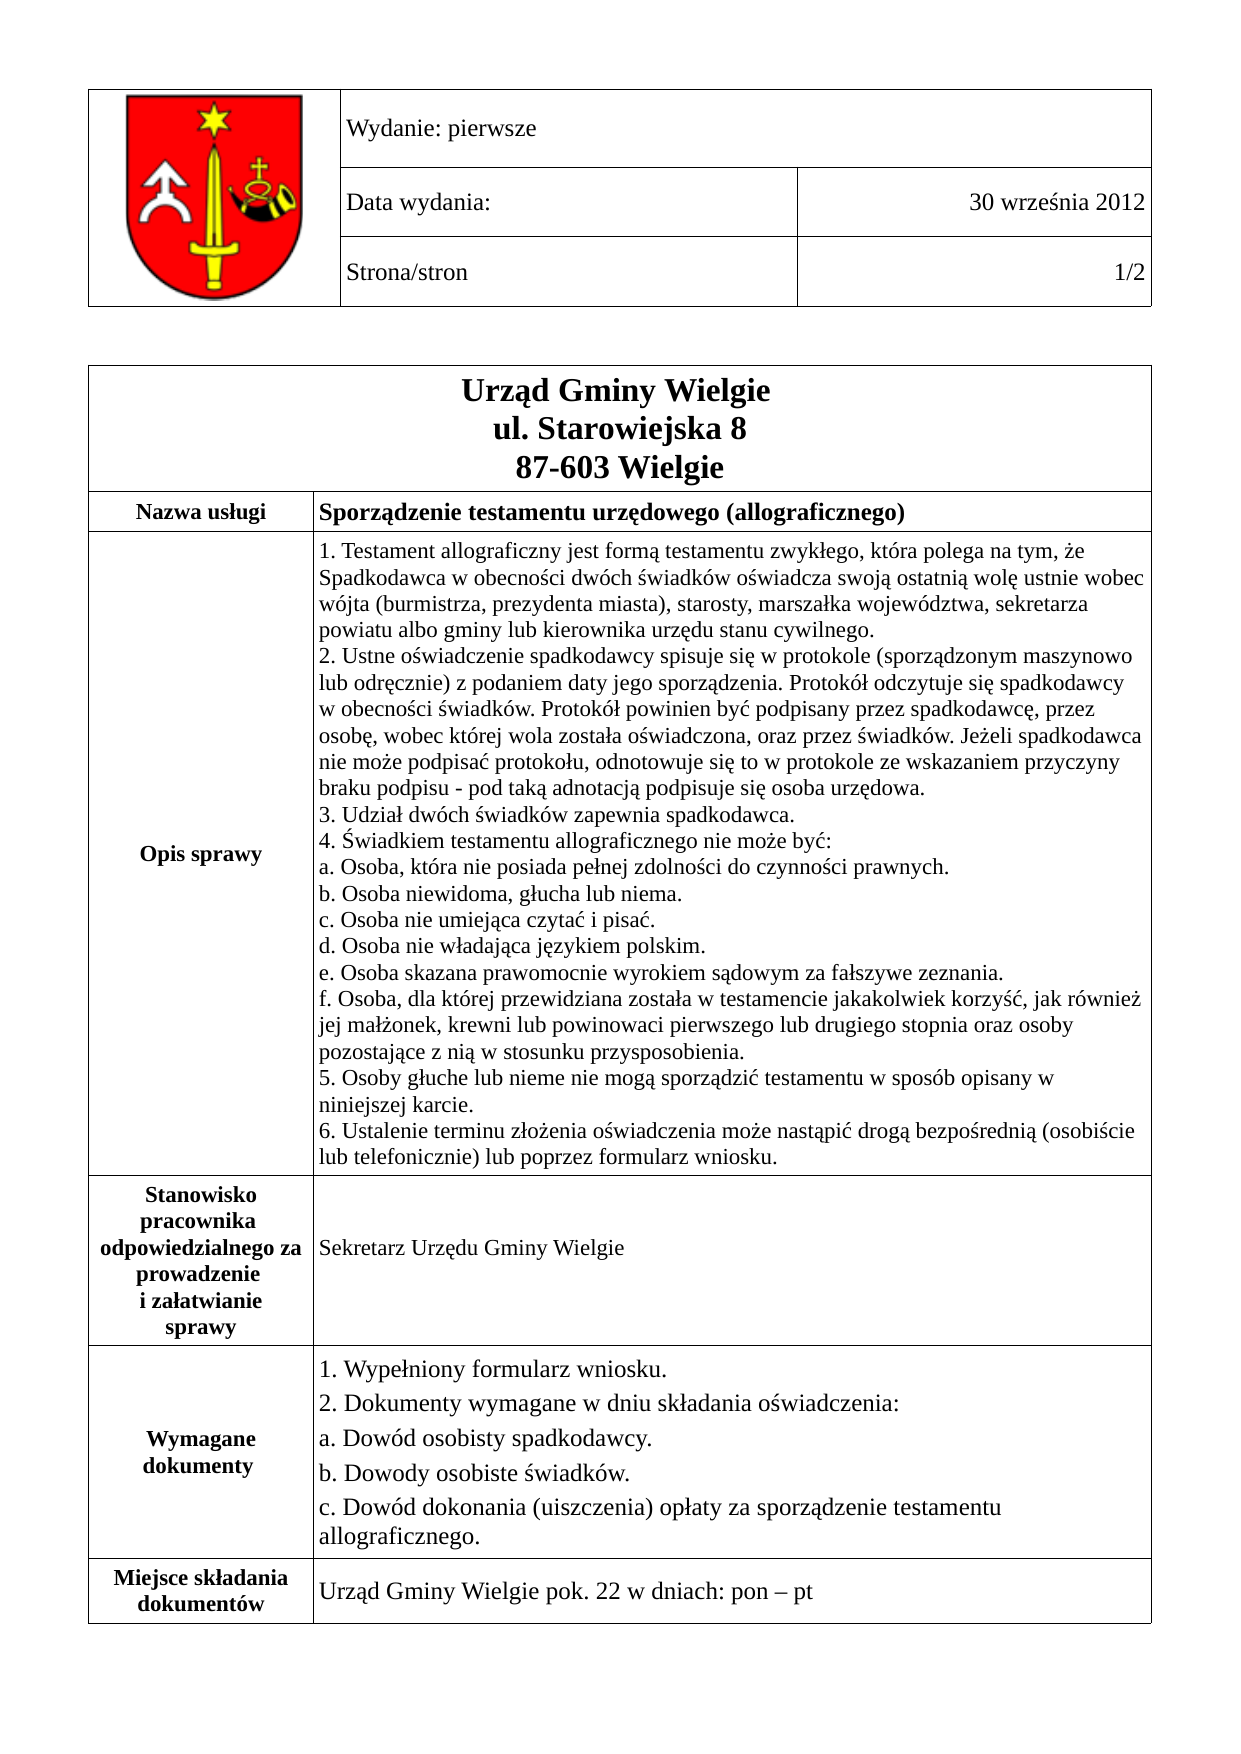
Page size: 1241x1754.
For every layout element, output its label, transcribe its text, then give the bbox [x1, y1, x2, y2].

table_cell Opis sprawy [89, 532, 313, 1175]
table_cell Stanowisko pracownika odpowiedzialnego za prowadzenie i załatwianie sprawy [89, 1176, 313, 1345]
table_cell Nazwa usługi [89, 492, 313, 531]
table_cell 1. Wypełniony formularz wniosku. 2. Dokumenty wymagane w dniu składania oświadczenia: a. Dowód osobisty spadkodawcy. b. Dowody osobiste świadków. c. Dowód dokonania (uiszczenia) opłaty za sporządzenie testamentu allograficznego. [314, 1346, 1151, 1558]
picture [125, 94, 303, 301]
table_cell Miejsce składania dokumentów [89, 1559, 313, 1623]
table_cell 1. Testament allograficzny jest formą testamentu zwykłego, która polega na tym, że Spadkodawca w obecności dwóch świadków oświadcza swoją ostatnią wolę ustnie wobec wójta (burmistrza, prezydenta miasta), starosty, marszałka województwa, sekretarza powiatu albo gminy lub kierownika urzędu stanu cywilnego. 2. Ustne oświadczenie spadkodawcy spisuje się w protokole (sporządzonym maszynowo lub odręcznie) z podaniem daty jego sporządzenia. Protokół odczytuje się spadkodawcy w obecności świadków. Protokół powinien być podpisany przez spadkodawcę, przez osobę, wobec której wola została oświadczona, oraz przez świadków. Jeżeli spadkodawca nie może podpisać protokołu, odnotowuje się to w protokole ze wskazaniem przyczyny braku podpisu - pod taką adnotacją podpisuje się osoba urzędowa. 3. Udział dwóch świadków zapewnia spadkodawca. 4. Świadkiem testamentu allograficznego nie może być: a. Osoba, która nie posiada pełnej zdolności do czynności prawnych. b. Osoba niewidoma, głucha lub niema. c. Osoba nie umiejąca czytać i pisać. d. Osoba nie władająca językiem polskim. e. Osoba skazana prawomocnie wyrokiem sądowym za fałszywe zeznania. f. Osoba, dla której przewidziana została w testamencie jakakolwiek korzyść, jak również jej małżonek, krewni lub powinowaci pierwszego lub drugiego stopnia oraz osoby pozostające z nią w stosunku przysposobienia. 5. Osoby głuche lub nieme nie mogą sporządzić testamentu w sposób opisany w niniejszej karcie. 6. Ustalenie terminu złożenia oświadczenia może nastąpić drogą bezpośrednią (osobiście lub telefonicznie) lub poprzez formularz wniosku. [314, 532, 1151, 1175]
table_cell Sporządzenie testamentu urzędowego (allograficznego) [314, 492, 1151, 531]
table_cell Sekretarz Urzędu Gminy Wielgie [314, 1176, 1151, 1345]
table_cell Wymagane dokumenty [89, 1346, 313, 1558]
table_cell Urząd Gminy Wielgie pok. 22 w dniach: pon – pt [314, 1559, 1151, 1623]
table_header Urząd Gminy Wielgie ul. Starowiejska 8 87-603 Wielgie [89, 366, 1151, 491]
